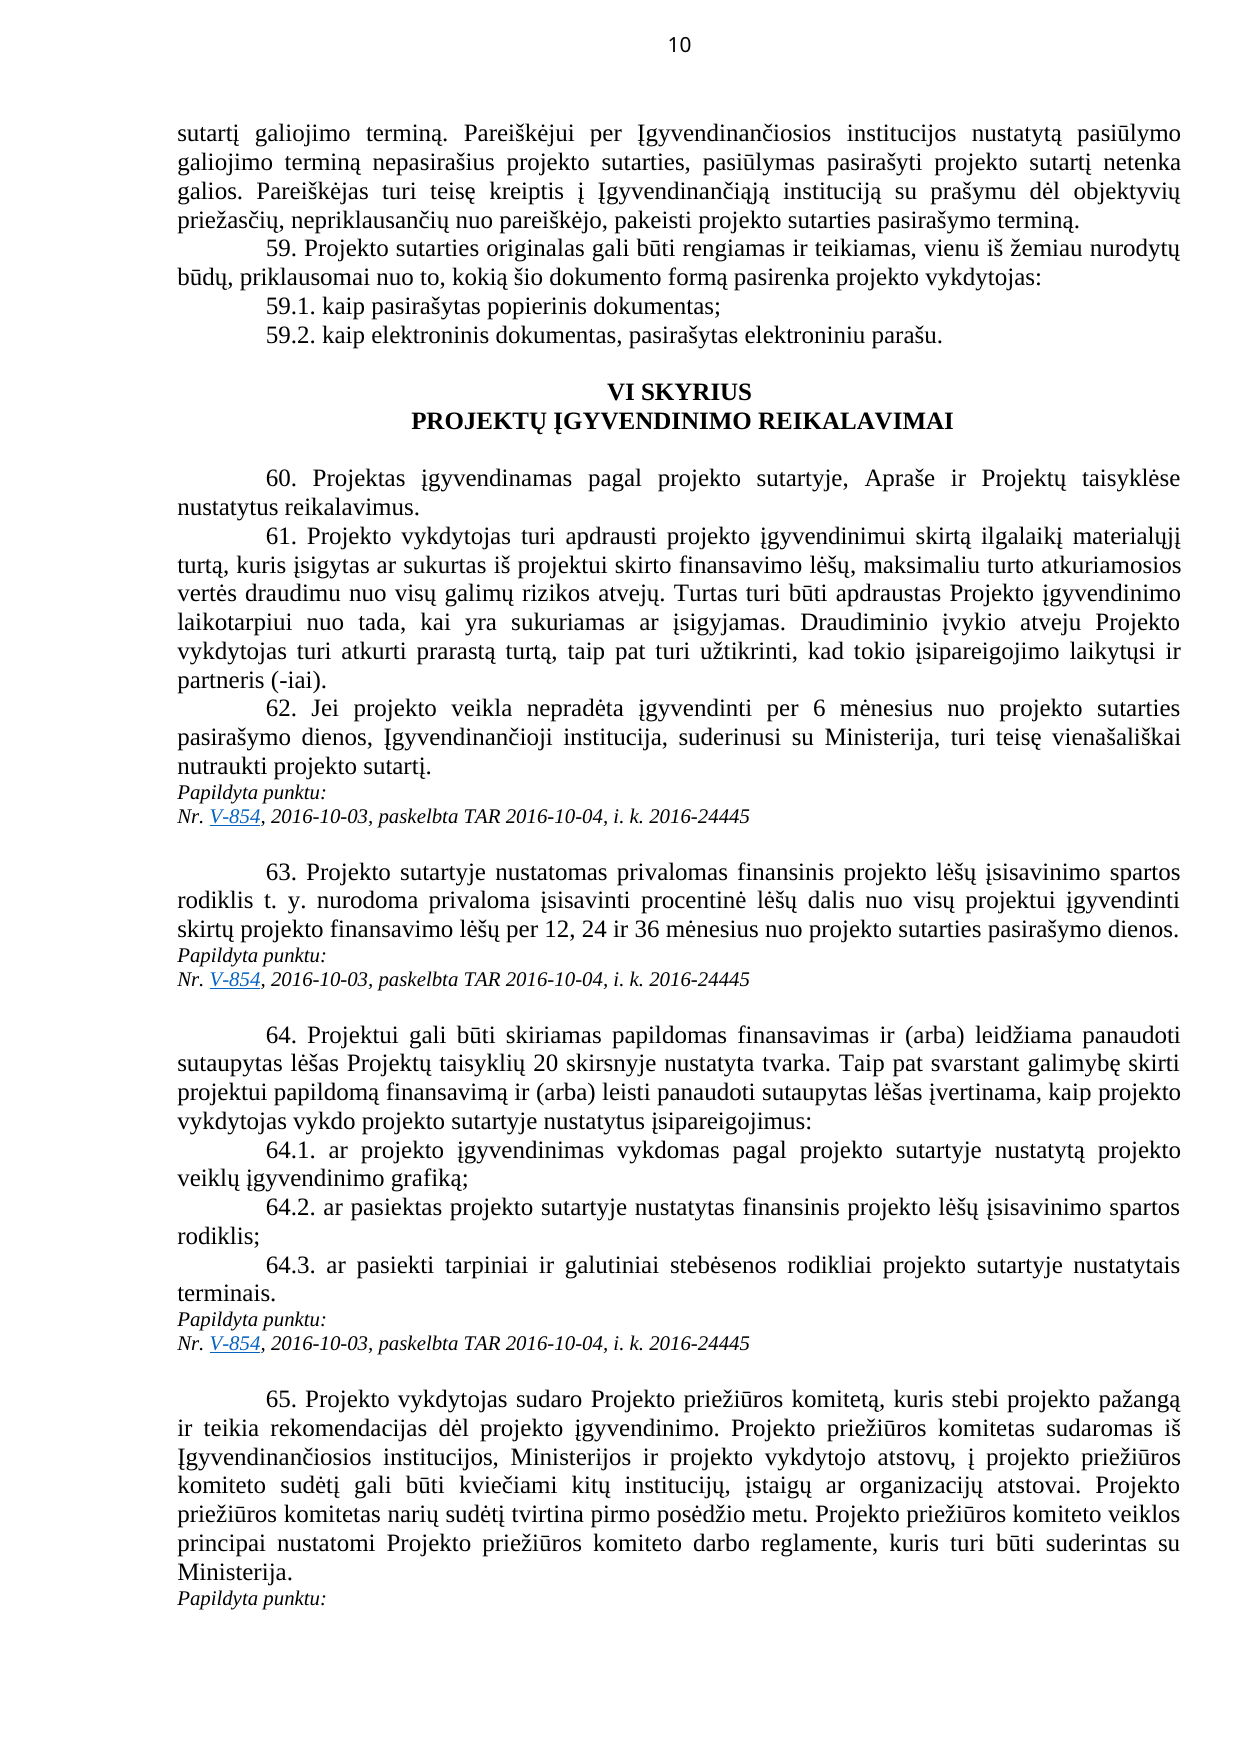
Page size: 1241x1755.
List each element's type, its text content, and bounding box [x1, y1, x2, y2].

text 61. Projekto vykdytojas turi apdrausti projekto įgyvendinimui skirtą ilgalaikį materialųjį turtą, kuris įsigytas ar sukurtas iš projektui skirto finansavimo lėšų, maksimaliu turto atkuriamosios vertės draudimu nuo visų galimų rizikos atvejų. Turtas turi būti apdraustas Projekto įgyvendinimo laikotarpiui nuo tada, kai yra sukuriamas ar įsigyjamas. Draudiminio įvykio atveju Projekto vykdytojas turi atkurti prarastą turtą, taip pat turi užtikrinti, kad tokio įsipareigojimo laikytųsi ir partneris (-iai). [177, 521, 1182, 693]
text Nr. V-854, 2016-10-03, paskelbta TAR 2016-10-04, i. k. 2016-24445 [177, 804, 1182, 828]
text 59. Projekto sutarties originalas gali būti rengiamas ir teikiamas, vienu iš žemiau nurodytų būdų, priklausomai nuo to, kokią šio dokumento formą pasirenka projekto vykdytojas: [177, 233, 1182, 291]
text Papildyta punktu: [177, 780, 1182, 804]
text 63. Projekto sutartyje nustatomas privalomas finansinis projekto lėšų įsisavinimo spartos rodiklis t. y. nurodoma privaloma įsisavinti procentinė lėšų dalis nuo visų projektui įgyvendinti skirtų projekto finansavimo lėšų per 12, 24 ir 36 mėnesius nuo projekto sutarties pasirašymo dienos. [177, 857, 1182, 943]
text Nr. V-854, 2016-10-03, paskelbta TAR 2016-10-04, i. k. 2016-24445 [177, 1331, 1182, 1355]
text sutartį galiojimo terminą. Pareiškėjui per Įgyvendinančiosios institucijos nustatytą pasiūlymo galiojimo terminą nepasirašius projekto sutarties, pasiūlymas pasirašyti projekto sutartį netenka galios. Pareiškėjas turi teisę kreiptis į Įgyvendinančiąją instituciją su prašymu dėl objektyvių priežasčių, nepriklausančių nuo pareiškėjo, pakeisti projekto sutarties pasirašymo terminą. [177, 118, 1182, 233]
text 64.1. ar projekto įgyvendinimas vykdomas pagal projekto sutartyje nustatytą projekto veiklų įgyvendinimo grafiką; [177, 1135, 1182, 1192]
text 59.1. kaip pasirašytas popierinis dokumentas; [177, 291, 1182, 320]
text Papildyta punktu: [177, 1585, 1182, 1609]
text Papildyta punktu: [177, 943, 1182, 967]
text Nr. V-854, 2016-10-03, paskelbta TAR 2016-10-04, i. k. 2016-24445 [177, 967, 1182, 991]
text 64.3. ar pasiekti tarpiniai ir galutiniai stebėsenos rodikliai projekto sutartyje nustatytais terminais. [177, 1250, 1182, 1307]
text 64. Projektui gali būti skiriamas papildomas finansavimas ir (arba) leidžiama panaudoti sutaupytas lėšas Projektų taisyklių 20 skirsnyje nustatyta tvarka. Taip pat svarstant galimybę skirti projektui papildomą finansavimą ir (arba) leisti panaudoti sutaupytas lėšas įvertinama, kaip projekto vykdytojas vykdo projekto sutartyje nustatytus įsipareigojimus: [177, 1020, 1182, 1135]
text PROJEKTŲ ĮGYVENDINIMO REIKALAVIMAI [177, 406, 1182, 435]
text VI SKYRIUS [177, 377, 1182, 406]
text 64.2. ar pasiektas projekto sutartyje nustatytas finansinis projekto lėšų įsisavinimo spartos rodiklis; [177, 1192, 1182, 1250]
text 65. Projekto vykdytojas sudaro Projekto priežiūros komitetą, kuris stebi projekto pažangą ir teikia rekomendacijas dėl projekto įgyvendinimo. Projekto priežiūros komitetas sudaromas iš Įgyvendinančiosios institucijos, Ministerijos ir projekto vykdytojo atstovų, į projekto priežiūros komiteto sudėtį gali būti kviečiami kitų institucijų, įstaigų ar organizacijų atstovai. Projekto priežiūros komitetas narių sudėtį tvirtina pirmo posėdžio metu. Projekto priežiūros komiteto veiklos principai nustatomi Projekto priežiūros komiteto darbo reglamente, kuris turi būti suderintas su Ministerija. [177, 1384, 1182, 1585]
text 60. Projektas įgyvendinamas pagal projekto sutartyje, Apraše ir Projektų taisyklėse nustatytus reikalavimus. [177, 463, 1182, 521]
text 62. Jei projekto veikla nepradėta įgyvendinti per 6 mėnesius nuo projekto sutarties pasirašymo dienos, Įgyvendinančioji institucija, suderinusi su Ministerija, turi teisę vienašališkai nutraukti projekto sutartį. [177, 693, 1182, 780]
text 59.2. kaip elektroninis dokumentas, pasirašytas elektroniniu parašu. [177, 320, 1182, 348]
text Papildyta punktu: [177, 1307, 1182, 1331]
